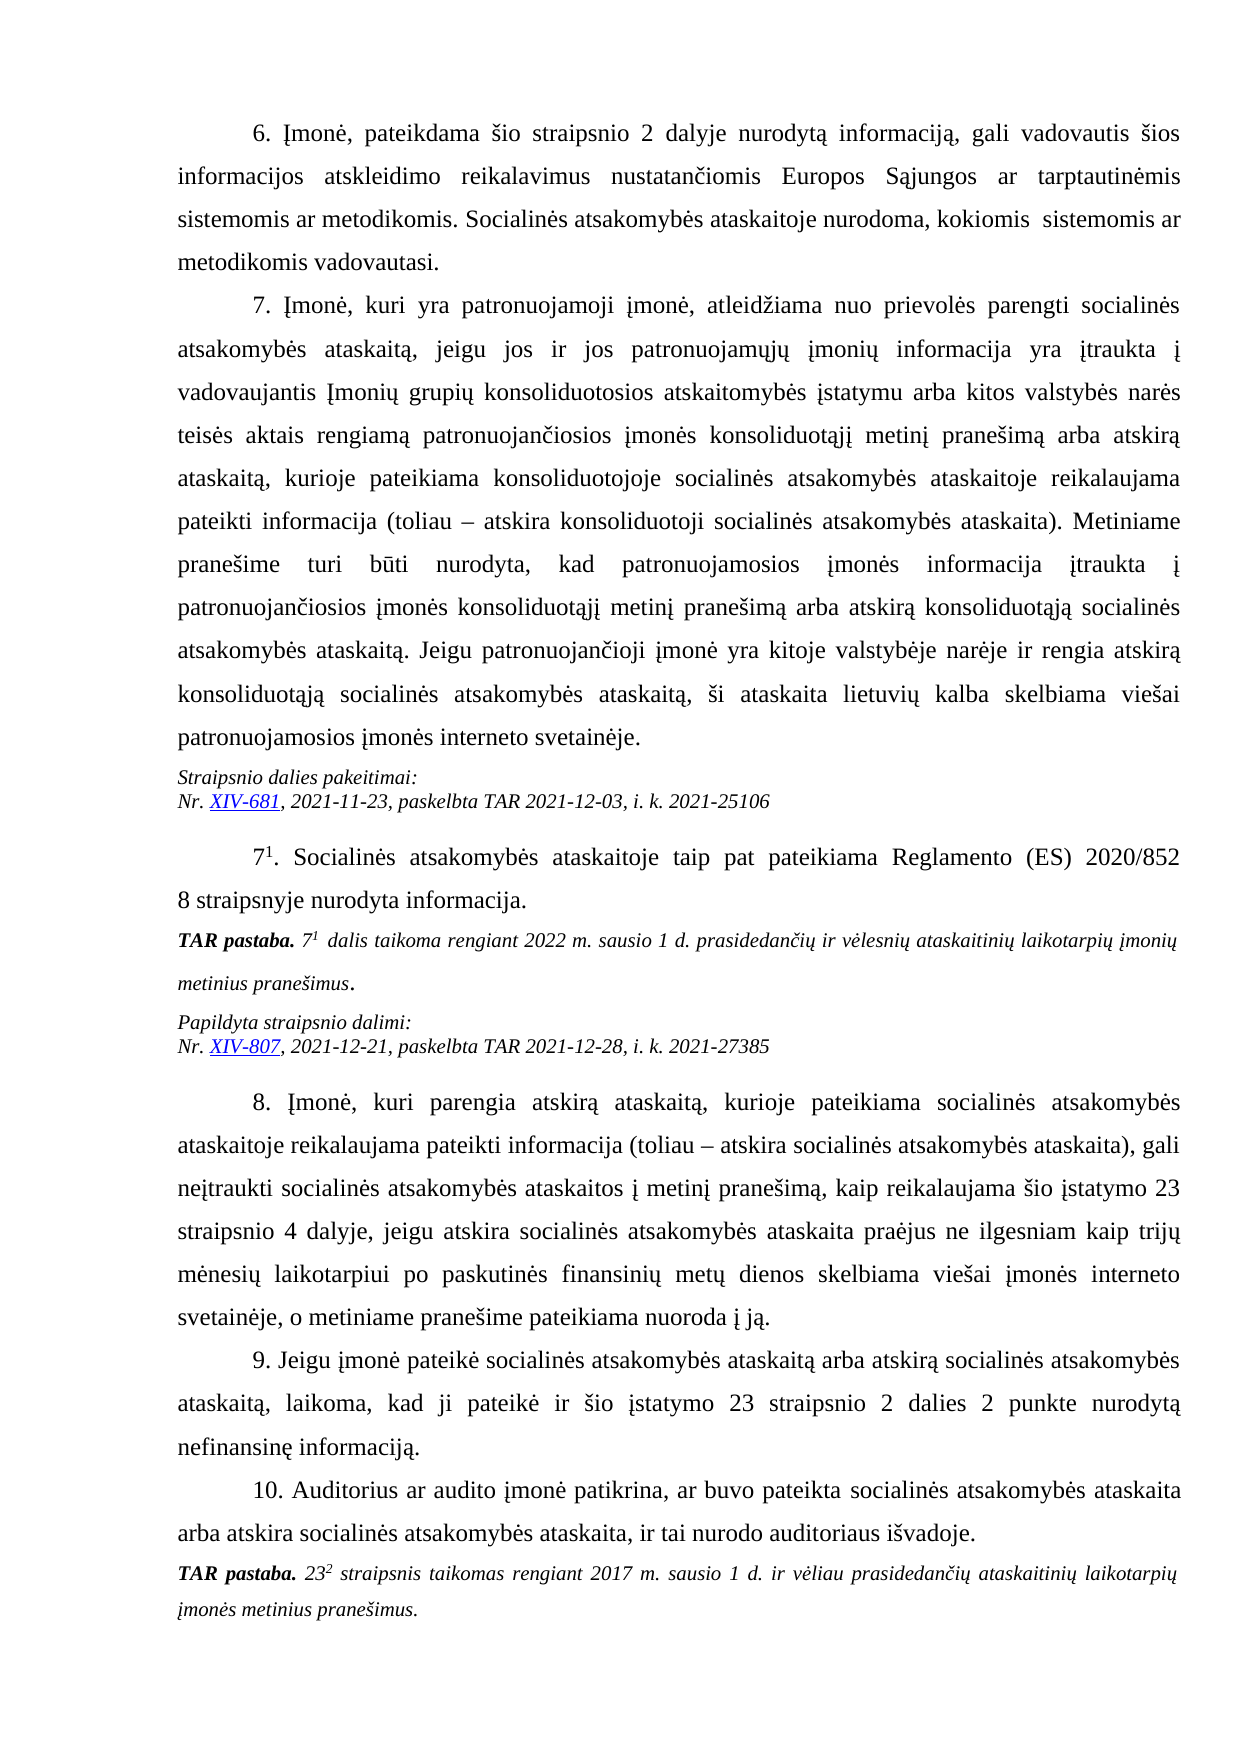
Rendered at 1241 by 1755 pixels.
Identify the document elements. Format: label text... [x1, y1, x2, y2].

text Nr. XIV-807, 2021-12-21, paskelbta TAR 2021-12-28, i. k. 2021-27385 [177, 1034, 1181, 1058]
text TAR pastaba. 232 straipsnis taikomas rengiant 2017 m. sausio 1 d. ir vėliau prasidedančių ataskaitinių laikotarpių įmonės metinius pranešimus. [177, 1561, 1181, 1621]
text TAR pastaba. 71 dalis taikoma rengiant 2022 m. sausio 1 d. prasidedančių ir vėlesnių ataskaitinių laikotarpių įmonių metinius pranešimus. [177, 928, 1181, 995]
text Papildyta straipsnio dalimi: [177, 1010, 1181, 1034]
text Nr. XIV-681, 2021-11-23, paskelbta TAR 2021-12-03, i. k. 2021-25106 [177, 789, 1181, 813]
text 8. Įmonė, kuri parengia atskirą ataskaitą, kurioje pateikiama socialinės atsakomybės ataskaitoje reikalaujama pateikti informacija (toliau – atskira socialinės atsakomybės ataskaita), gali neįtraukti socialinės atsakomybės ataskaitos į metinį pranešimą, kaip reikalaujama šio įstatymo 23 straipsnio 4 dalyje, jeigu atskira socialinės atsakomybės ataskaita praėjus ne ilgesniam kaip trijų mėnesių laikotarpiui po paskutinės finansinių metų dienos skelbiama viešai įmonės interneto svetainėje, o metiniame pranešime pateikiama nuoroda į ją. [177, 1087, 1181, 1331]
text 7. Įmonė, kuri yra patronuojamoji įmonė, atleidžiama nuo prievolės parengti socialinės atsakomybės ataskaitą, jeigu jos ir jos patronuojamųjų įmonių informacija yra įtraukta į vadovaujantis Įmonių grupių konsoliduotosios atskaitomybės įstatymu arba kitos valstybės narės teisės aktais rengiamą patronuojančiosios įmonės konsoliduotąjį metinį pranešimą arba atskirą ataskaitą, kurioje pateikiama konsoliduotojoje socialinės atsakomybės ataskaitoje reikalaujama pateikti informacija (toliau – atskira konsoliduotoji socialinės atsakomybės ataskaita). Metiniame pranešime turi būti nurodyta, kad patronuojamosios įmonės informacija įtraukta į patronuojančiosios įmonės konsoliduotąjį metinį pranešimą arba atskirą konsoliduotąją socialinės atsakomybės ataskaitą. Jeigu patronuojančioji įmonė yra kitoje valstybėje narėje ir rengia atskirą konsoliduotąją socialinės atsakomybės ataskaitą, ši ataskaita lietuvių kalba skelbiama viešai patronuojamosios įmonės interneto svetainėje. [177, 291, 1181, 751]
text 10. Auditorius ar audito įmonė patikrina, ar buvo pateikta socialinės atsakomybės ataskaita arba atskira socialinės atsakomybės ataskaita, ir tai nurodo auditoriaus išvadoje. [177, 1475, 1181, 1547]
text 9. Jeigu įmonė pateikė socialinės atsakomybės ataskaitą arba atskirą socialinės atsakomybės ataskaitą, laikoma, kad ji pateikė ir šio įstatymo 23 straipsnio 2 dalies 2 punkte nurodytą nefinansinę informaciją. [177, 1345, 1181, 1460]
text 71. Socialinės atsakomybės ataskaitoje taip pat pateikiama Reglamento (ES) 2020/852 8 straipsnyje nurodyta informacija. [177, 842, 1181, 914]
text Straipsnio dalies pakeitimai: [177, 765, 1181, 789]
text 6. Įmonė, pateikdama šio straipsnio 2 dalyje nurodytą informaciją, gali vadovautis šios informacijos atskleidimo reikalavimus nustatančiomis Europos Sąjungos ar tarptautinėmis sistemomis ar metodikomis. Socialinės atsakomybės ataskaitoje nurodoma, kokiomis sistemomis ar metodikomis vadovautasi. [177, 118, 1181, 276]
